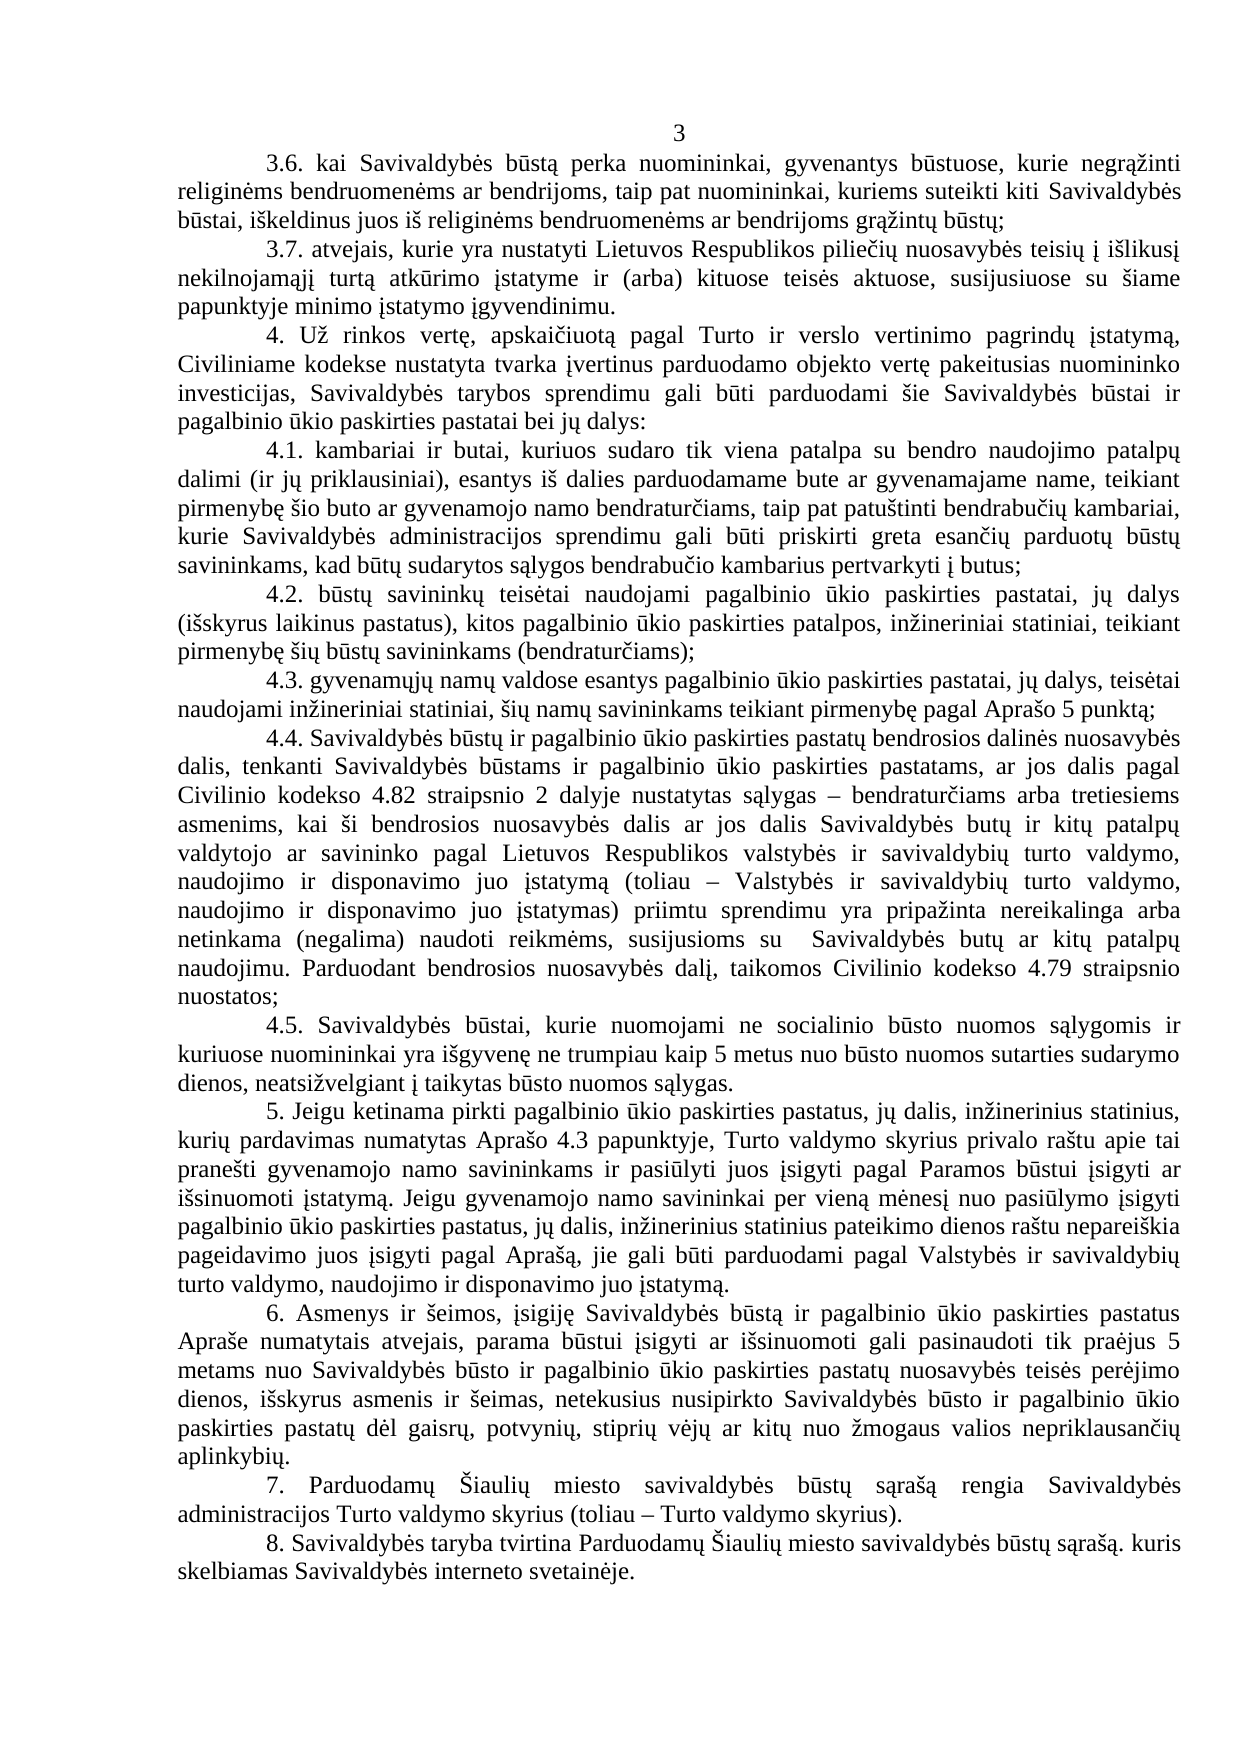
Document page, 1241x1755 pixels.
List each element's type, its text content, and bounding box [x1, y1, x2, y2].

text 4.3. gyvenamųjų namų valdose esantys pagalbinio ūkio paskirties pastatai, jų dalys, teisėtai naudojami inžineriniai statiniai, šių namų savininkams teikiant pirmenybę pagal Aprašo 5 punktą; [177, 665, 1181, 723]
text 8. Savivaldybės taryba tvirtina Parduodamų Šiaulių miesto savivaldybės būstų sąrašą. kuris skelbiamas Savivaldybės interneto svetainėje. [177, 1528, 1181, 1585]
text 4. Už rinkos vertę, apskaičiuotą pagal Turto ir verslo vertinimo pagrindų įstatymą, Civiliniame kodekse nustatyta tvarka įvertinus parduodamo objekto vertę pakeitusias nuomininko investicijas, Savivaldybės tarybos sprendimu gali būti parduodami šie Savivaldybės būstai ir pagalbinio ūkio paskirties pastatai bei jų dalys: [177, 320, 1181, 435]
text 4.2. būstų savininkų teisėtai naudojami pagalbinio ūkio paskirties pastatai, jų dalys (išskyrus laikinus pastatus), kitos pagalbinio ūkio paskirties patalpos, inžineriniai statiniai, teikiant pirmenybę šių būstų savininkams (bendraturčiams); [177, 579, 1181, 665]
text 3.7. atvejais, kurie yra nustatyti Lietuvos Respublikos piliečių nuosavybės teisių į išlikusį nekilnojamąjį turtą atkūrimo įstatyme ir (arba) kituose teisės aktuose, susijusiuose su šiame papunktyje minimo įstatymo įgyvendinimu. [177, 234, 1181, 320]
text 7. Parduodamų Šiaulių miesto savivaldybės būstų sąrašą rengia Savivaldybės administracijos Turto valdymo skyrius (toliau – Turto valdymo skyrius). [177, 1470, 1181, 1528]
text 5. Jeigu ketinama pirkti pagalbinio ūkio paskirties pastatus, jų dalis, inžinerinius statinius, kurių pardavimas numatytas Aprašo 4.3 papunktyje, Turto valdymo skyrius privalo raštu apie tai pranešti gyvenamojo namo savininkams ir pasiūlyti juos įsigyti pagal Paramos būstui įsigyti ar išsinuomoti įstatymą. Jeigu gyvenamojo namo savininkai per vieną mėnesį nuo pasiūlymo įsigyti pagalbinio ūkio paskirties pastatus, jų dalis, inžinerinius statinius pateikimo dienos raštu nepareiškia pageidavimo juos įsigyti pagal Aprašą, jie gali būti parduodami pagal Valstybės ir savivaldybių turto valdymo, naudojimo ir disponavimo juo įstatymą. [177, 1096, 1181, 1298]
text 4.5. Savivaldybės būstai, kurie nuomojami ne socialinio būsto nuomos sąlygomis ir kuriuose nuomininkai yra išgyvenę ne trumpiau kaip 5 metus nuo būsto nuomos sutarties sudarymo dienos, neatsižvelgiant į taikytas būsto nuomos sąlygas. [177, 1010, 1181, 1096]
text 4.4. Savivaldybės būstų ir pagalbinio ūkio paskirties pastatų bendrosios dalinės nuosavybės dalis, tenkanti Savivaldybės būstams ir pagalbinio ūkio paskirties pastatams, ar jos dalis pagal Civilinio kodekso 4.82 straipsnio 2 dalyje nustatytas sąlygas – bendraturčiams arba tretiesiems asmenims, kai ši bendrosios nuosavybės dalis ar jos dalis Savivaldybės butų ir kitų patalpų valdytojo ar savininko pagal Lietuvos Respublikos valstybės ir savivaldybių turto valdymo, naudojimo ir disponavimo juo įstatymą (toliau – Valstybės ir savivaldybių turto valdymo, naudojimo ir disponavimo juo įstatymas) priimtu sprendimu yra pripažinta nereikalinga arba netinkama (negalima) naudoti reikmėms, susijusioms su Savivaldybės butų ar kitų patalpų naudojimu. Parduodant bendrosios nuosavybės dalį, taikomos Civilinio kodekso 4.79 straipsnio nuostatos; [177, 723, 1181, 1010]
text 4.1. kambariai ir butai, kuriuos sudaro tik viena patalpa su bendro naudojimo patalpų dalimi (ir jų priklausiniai), esantys iš dalies parduodamame bute ar gyvenamajame name, teikiant pirmenybę šio buto ar gyvenamojo namo bendraturčiams, taip pat patuštinti bendrabučių kambariai, kurie Savivaldybės administracijos sprendimu gali būti priskirti greta esančių parduotų būstų savininkams, kad būtų sudarytos sąlygos bendrabučio kambarius pertvarkyti į butus; [177, 435, 1181, 579]
text 6. Asmenys ir šeimos, įsigiję Savivaldybės būstą ir pagalbinio ūkio paskirties pastatus Apraše numatytais atvejais, parama būstui įsigyti ar išsinuomoti gali pasinaudoti tik praėjus 5 metams nuo Savivaldybės būsto ir pagalbinio ūkio paskirties pastatų nuosavybės teisės perėjimo dienos, išskyrus asmenis ir šeimas, netekusius nusipirkto Savivaldybės būsto ir pagalbinio ūkio paskirties pastatų dėl gaisrų, potvynių, stiprių vėjų ar kitų nuo žmogaus valios nepriklausančių aplinkybių. [177, 1298, 1181, 1470]
text 3.6. kai Savivaldybės būstą perka nuomininkai, gyvenantys būstuose, kurie negrąžinti religinėms bendruomenėms ar bendrijoms, taip pat nuomininkai, kuriems suteikti kiti Savivaldybės būstai, iškeldinus juos iš religinėms bendruomenėms ar bendrijoms grąžintų būstų; [177, 148, 1181, 234]
